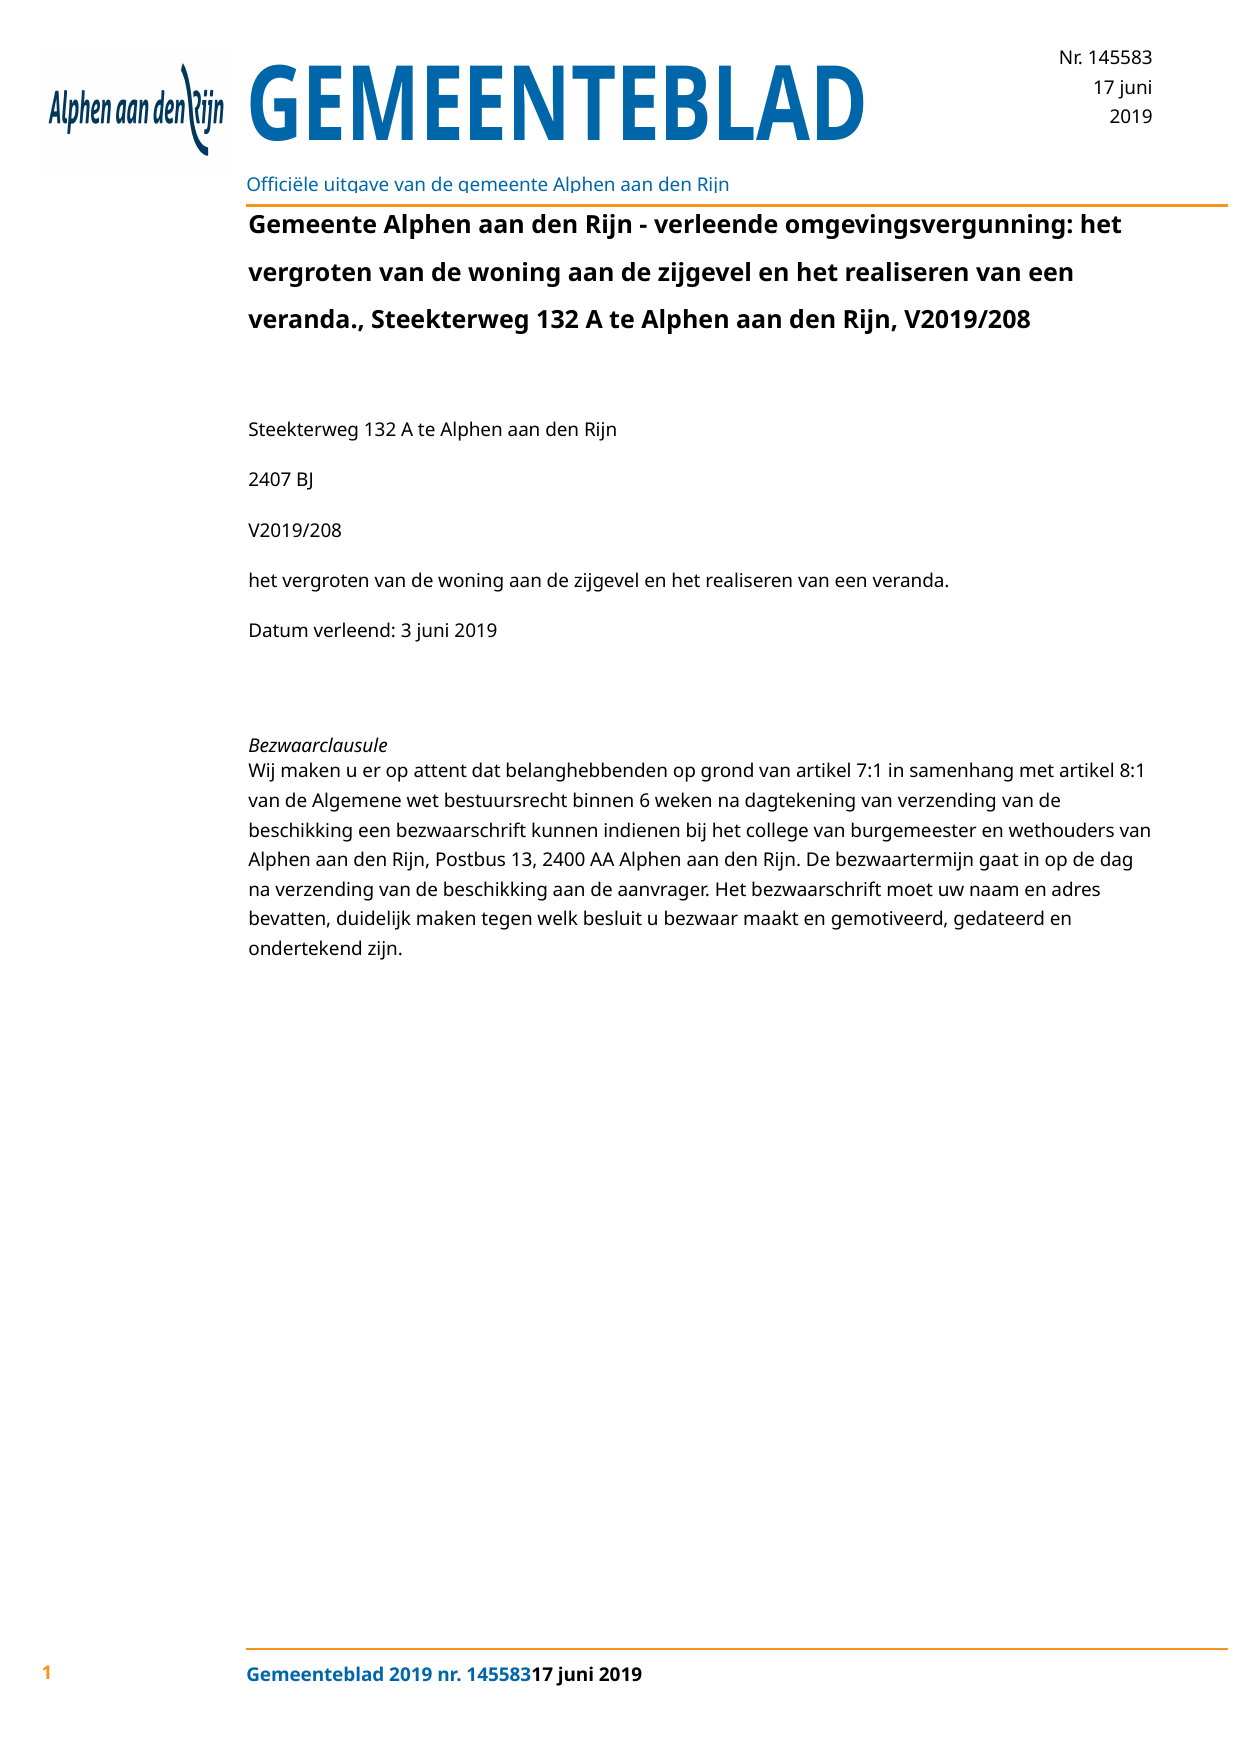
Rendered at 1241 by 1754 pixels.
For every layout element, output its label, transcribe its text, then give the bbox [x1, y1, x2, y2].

text Datum verleend: 3 juni 2019 [248, 618, 1152, 643]
text Bezwaarclausule [248, 732, 1152, 758]
picture [41, 47, 231, 172]
text Wij maken u er op attent dat belanghebbenden op grond van artikel 7:1 in samenhang met artikel 8:1 van de Algemene wet bestuursrecht binnen 6 weken na dagtekening van verzending van de beschikking een bezwaarschrift kunnen indienen bij het college van burgemeester en wethouders van Alphen aan den Rijn, Postbus 13, 2400 AA Alphen aan den Rijn. De bezwaartermijn gaat in op de dag na verzending van de beschikking aan de aanvrager. Het bezwaarschrift moet uw naam en adres bevatten, duidelijk maken tegen welk besluit u bezwaar maakt en gemotiveerd, gedateerd en ondertekend zijn. [248, 758, 1152, 961]
text Steekterweg 132 A te Alphen aan den Rijn [248, 416, 1152, 442]
text V2019/208 [248, 517, 1152, 542]
text Gemeente Alphen aan den Rijn - verleende omgevingsvergunning: het vergroten van de woning aan de zijgevel en het realiseren van een veranda., Steekterweg 132 A te Alphen aan den Rijn, V2019/208 [248, 207, 1152, 336]
text het vergroten van de woning aan de zijgevel en het realiseren van een veranda. [248, 567, 1152, 593]
text 2407 BJ [248, 466, 1152, 492]
